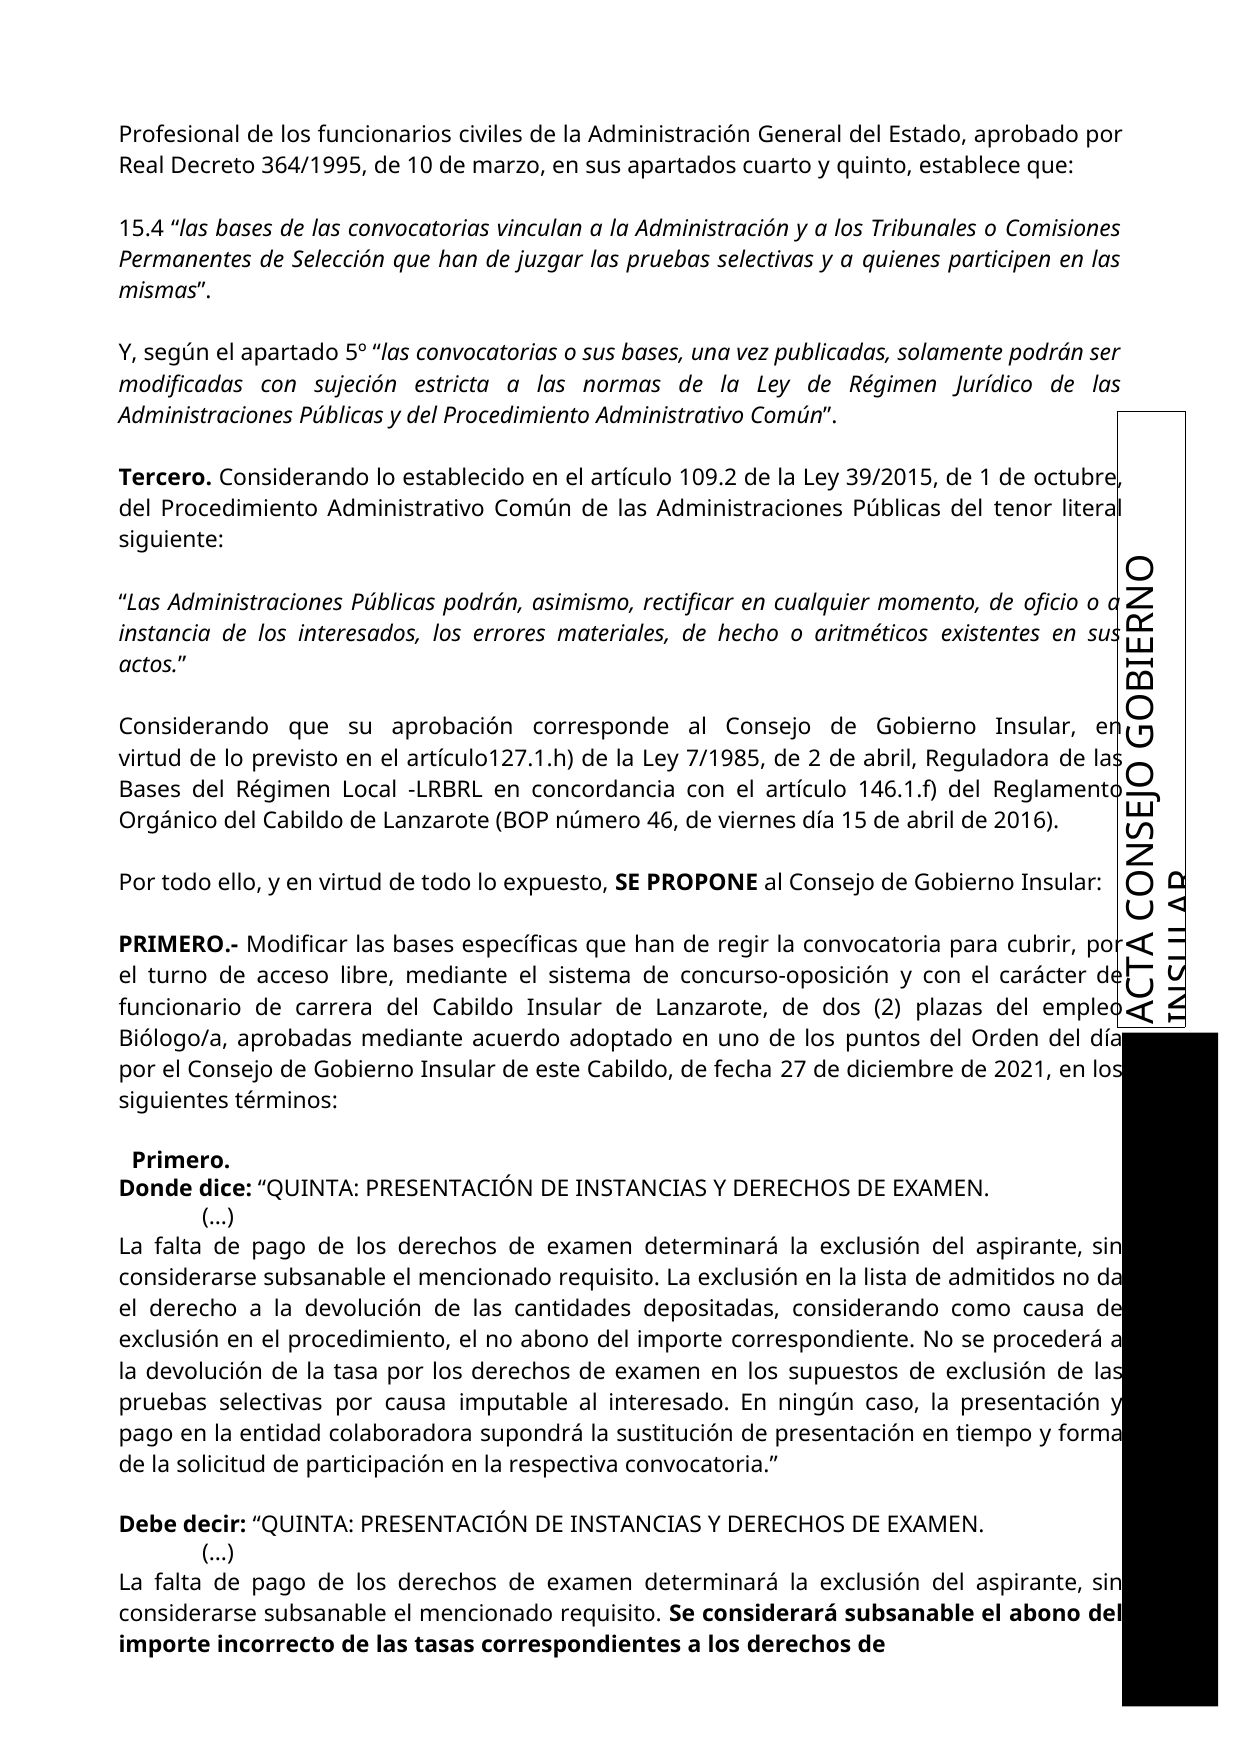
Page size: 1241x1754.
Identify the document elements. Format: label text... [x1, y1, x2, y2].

text Tercero. Considerando lo establecido en el artículo 109.2 de la Ley 39/2015, de 1 de octubre, del Procedimiento Administrativo Común de las Administraciones Públicas del tenor literal siguiente: [118, 461, 1123, 555]
subtitle Primero. [106, 1146, 230, 1174]
text (…) [106, 1538, 233, 1566]
text Donde dice: “QUINTA: PRESENTACIÓN DE INSTANCIAS Y DERECHOS DE EXAMEN. [118, 1174, 1122, 1202]
text Y, según el apartado 5º “las convocatorias o sus bases, una vez publicadas, solamente podrán ser modificadas con sujeción estricta a las normas de la Ley de Régimen Jurídico de las Administraciones Públicas y del Procedimiento Administrativo Común”. [118, 336, 1121, 430]
text 15.4 “las bases de las convocatorias vinculan a la Administración y a los Tribunales o Comisiones Permanentes de Selección que han de juzgar las pruebas selectivas y a quienes participen en las mismas”. [118, 212, 1121, 305]
text PRIMERO.- Modificar las bases específicas que han de regir la convocatoria para cubrir, por el turno de acceso libre, mediante el sistema de concurso-oposición y con el carácter de funcionario de carrera del Cabildo Insular de Lanzarote, de dos (2) plazas del empleo Biólogo/a, aprobadas mediante acuerdo adoptado en uno de los puntos del Orden del día por el Consejo de Gobierno Insular de este Cabildo, de fecha 27 de diciembre de 2021, en los siguientes términos: [118, 928, 1123, 1116]
text La falta de pago de los derechos de examen determinará la exclusión del aspirante, sin considerarse subsanable el mencionado requisito. La exclusión en la lista de admitidos no da el derecho a la devolución de las cantidades depositadas, considerando como causa de exclusión en el procedimiento, el no abono del importe correspondiente. No se procederá a la devolución de la tasa por los derechos de examen en los supuestos de exclusión de las pruebas selectivas por causa imputable al interesado. En ningún caso, la presentación y pago en la entidad colaboradora supondrá la sustitución de presentación en tiempo y forma de la solicitud de participación en la respectiva convocatoria.” [118, 1230, 1122, 1480]
text Profesional de los funcionarios civiles de la Administración General del Estado, aprobado por Real Decreto 364/1995, de 10 de marzo, en sus apartados cuarto y quinto, establece que: [118, 118, 1123, 181]
text (…) [106, 1202, 233, 1230]
text Debe decir: “QUINTA: PRESENTACIÓN DE INSTANCIAS Y DERECHOS DE EXAMEN. [118, 1510, 1122, 1538]
text “Las Administraciones Públicas podrán, asimismo, rectificar en cualquier momento, de oficio o a instancia de los interesados, los errores materiales, de hecho o aritméticos existentes en sus actos.” [118, 586, 1121, 679]
text La falta de pago de los derechos de examen determinará la exclusión del aspirante, sin considerarse subsanable el mencionado requisito. Se considerará subsanable el abono del importe incorrecto de las tasas correspondientes a los derechos de [118, 1566, 1122, 1660]
text Por todo ello, y en virtud de todo lo expuesto, SE PROPONE al Consejo de Gobierno Insular: [118, 866, 1123, 897]
text Considerando que su aprobación corresponde al Consejo de Gobierno Insular, en virtud de lo previsto en el artículo127.1.h) de la Ley 7/1985, de 2 de abril, Reguladora de las Bases del Régimen Local -LRBRL en concordancia con el artículo 146.1.f) del Reglamento Orgánico del Cabildo de Lanzarote (BOP número 46, de viernes día 15 de abril de 2016). [118, 710, 1123, 835]
text ACTA CONSEJO GOBIERNO INSULAR [1118, 414, 1183, 1027]
